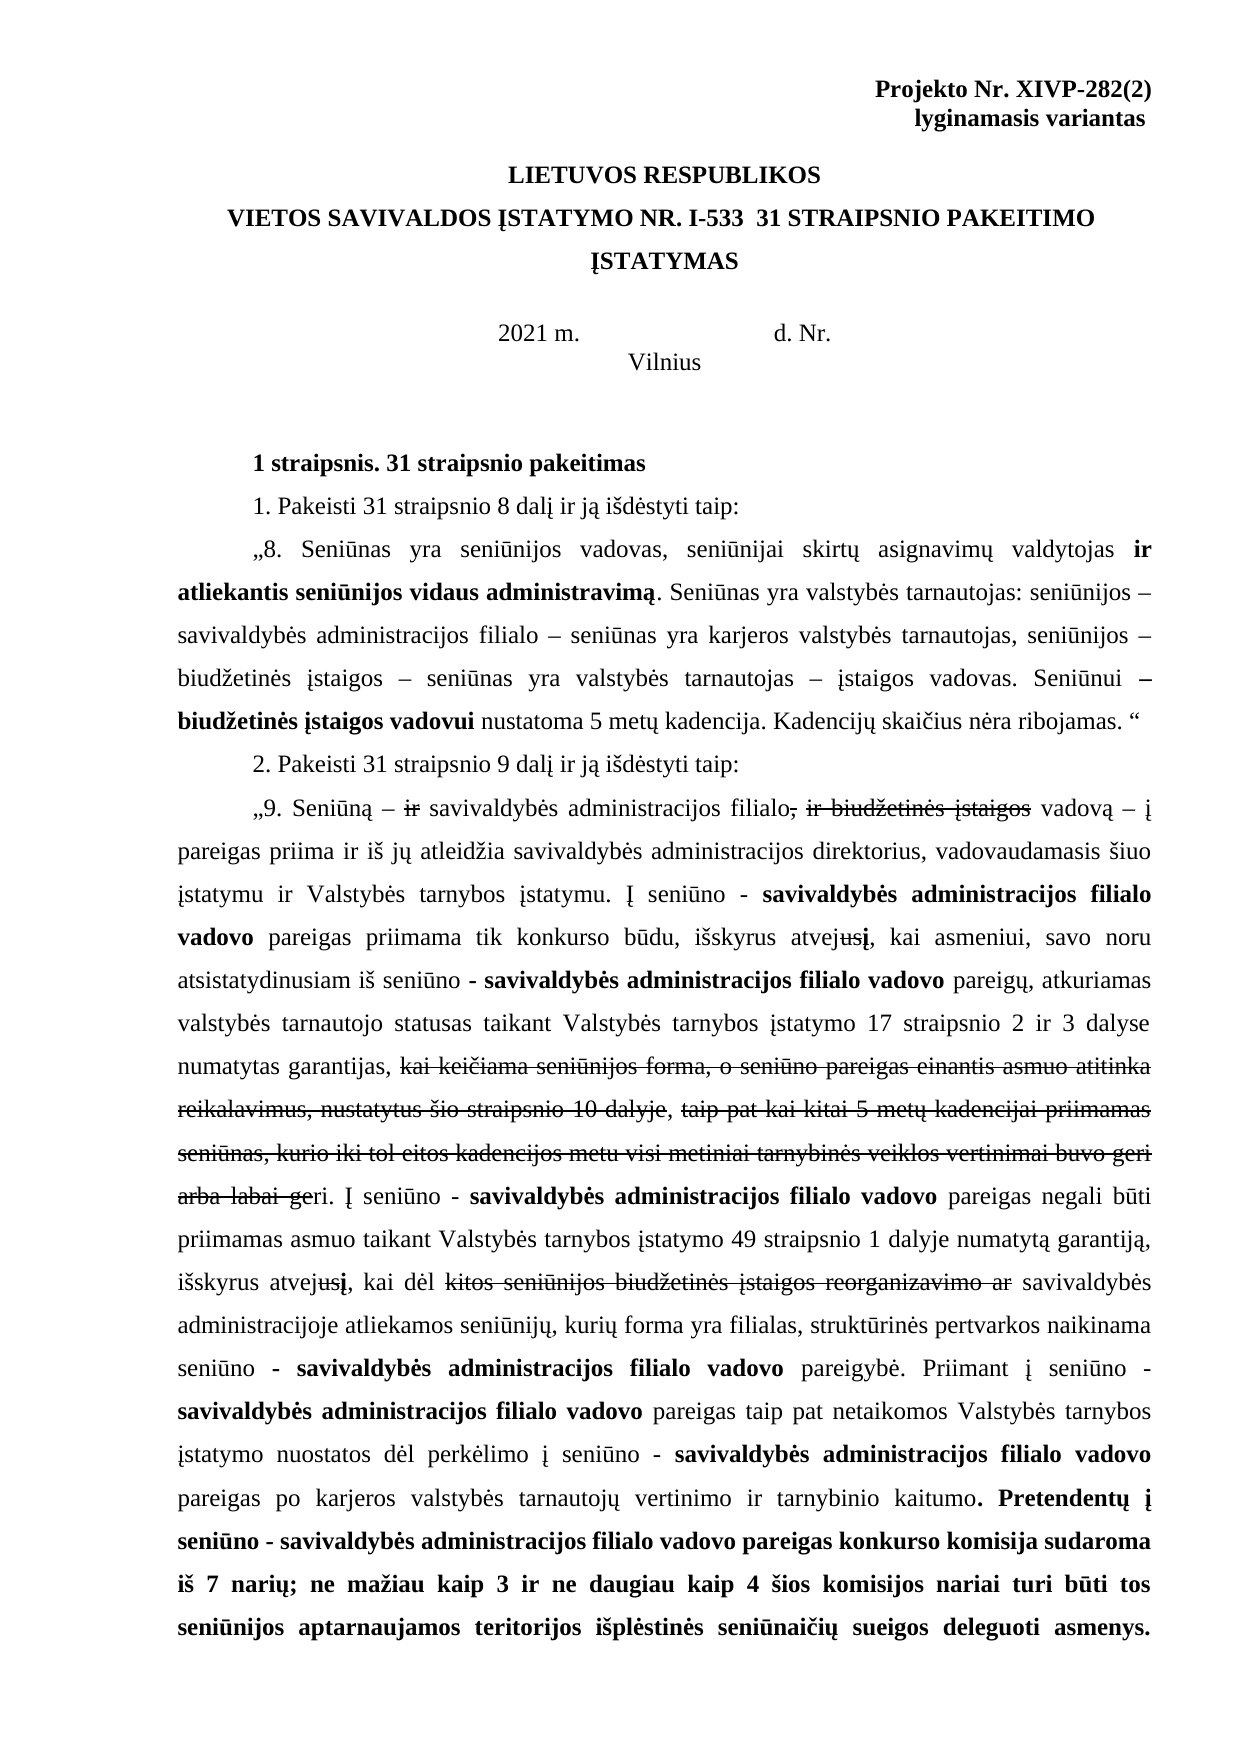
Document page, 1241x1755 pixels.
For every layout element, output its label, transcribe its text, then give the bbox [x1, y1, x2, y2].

text VIETOS SAVIVALDOS ĮSTATYMO NR. I-533 31 STRAIPSNIO PAKEITIMO [177, 203, 1152, 232]
text 2. Pakeisti 31 straipsnio 9 dalį ir ją išdėstyti taip: [177, 749, 1152, 778]
text 2021 m. d. Nr. [177, 318, 1152, 347]
text 1. Pakeisti 31 straipsnio 8 dalį ir ją išdėstyti taip: [177, 491, 1152, 519]
text 1 straipsnis. 31 straipsnio pakeitimas [177, 448, 1152, 476]
text „9. Seniūną – ir savivaldybės administracijos filialo, ir biudžetinės įstaigos vadovą – į pareigas priima ir iš jų atleidžia savivaldybės administracijos direktorius, vadovaudamasis šiuo įstatymu ir Valstybės tarnybos įstatymu. Į seniūno - savivaldybės administracijos filialo vadovo pareigas priimama tik konkurso būdu, išskyrus atvejusį, kai asmeniui, savo noru atsistatydinusiam iš seniūno - savivaldybės administracijos filialo vadovo pareigų, atkuriamas valstybės tarnautojo statusas taikant Valstybės tarnybos įstatymo 17 straipsnio 2 ir 3 dalyse numatytas garantijas, kai keičiama seniūnijos forma, o seniūno pareigas einantis asmuo atitinka reikalavimus, nustatytus šio straipsnio 10 dalyje, taip pat kai kitai 5 metų kadencijai priimamas seniūnas, kurio iki tol eitos kadencijos metu visi metiniai tarnybinės veiklos vertinimai buvo geri arba labai geri. Į seniūno - savivaldybės administracijos filialo vadovo pareigas negali būti priimamas asmuo taikant Valstybės tarnybos įstatymo 49 straipsnio 1 dalyje numatytą garantiją, išskyrus atvejusį, kai dėl kitos seniūnijos biudžetinės įstaigos reorganizavimo ar savivaldybės administracijoje atliekamos seniūnijų, kurių forma yra filialas, struktūrinės pertvarkos naikinama seniūno - savivaldybės administracijos filialo vadovo pareigybė. Priimant į seniūno - savivaldybės administracijos filialo vadovo pareigas taip pat netaikomos Valstybės tarnybos įstatymo nuostatos dėl perkėlimo į seniūno - savivaldybės administracijos filialo vadovo pareigas po karjeros valstybės tarnautojų vertinimo ir tarnybinio kaitumo. Pretendentų į seniūno - savivaldybės administracijos filialo vadovo pareigas konkurso komisija sudaroma iš 7 narių; ne mažiau kaip 3 ir ne daugiau kaip 4 šios komisijos nariai turi būti tos seniūnijos aptarnaujamos teritorijos išplėstinės seniūnaičių sueigos deleguoti asmenys. Vyriausybės įgaliota įstaiga savivaldybės administracijos direktoriui į seniūno – savivaldybės administracijos filialo vadovo pareigas pateikia vieną geriausiai centralizuotame konkurse įvertintą pretendentą.“ [177, 1154, 1152, 1641]
text „8. Seniūnas yra seniūnijos vadovas, seniūnijai skirtų asignavimų valdytojas ir atliekantis seniūnijos vidaus administravimą. Seniūnas yra valstybės tarnautojas: seniūnijos – savivaldybės administracijos filialo – seniūnas yra karjeros valstybės tarnautojas, seniūnijos – biudžetinės įstaigos – seniūnas yra valstybės tarnautojas – įstaigos vadovas. Seniūnui – biudžetinės įstaigos vadovui nustatoma 5 metų kadencija. Kadencijų skaičius nėra ribojamas. “ [177, 534, 1152, 735]
text Projekto Nr. XIVP-282(2) [812, 74, 1152, 103]
text Vilnius [177, 347, 1152, 376]
text „9. Seniūną – ir savivaldybės administracijos filialo, ir biudžetinės įstaigos vadovą – į pareigas priima ir iš jų atleidžia savivaldybės administracijos direktorius, vadovaudamasis šiuo įstatymu ir Valstybės tarnybos įstatymu. Į seniūno - savivaldybės administracijos filialo vadovo pareigas priimama tik konkurso būdu, išskyrus atvejusį, kai asmeniui, savo noru atsistatydinusiam iš seniūno - savivaldybės administracijos filialo vadovo pareigų, atkuriamas valstybės tarnautojo statusas taikant Valstybės tarnybos įstatymo 17 straipsnio 2 ir 3 dalyse numatytas garantijas, kai keičiama seniūnijos forma, o seniūno pareigas einantis asmuo atitinka reikalavimus, nustatytus šio straipsnio 10 dalyje, taip pat kai kitai 5 metų kadencijai priimamas seniūnas, kurio iki tol eitos kadencijos metu visi metiniai tarnybinės veiklos vertinimai buvo geri arba labai geri. Į seniūno - savivaldybės administracijos filialo vadovo pareigas negali būti priimamas asmuo taikant Valstybės tarnybos įstatymo 49 straipsnio 1 dalyje numatytą garantiją, išskyrus atvejusį, kai dėl kitos seniūnijos biudžetinės įstaigos reorganizavimo ar savivaldybės administracijoje atliekamos seniūnijų, kurių forma yra filialas, struktūrinės pertvarkos naikinama seniūno - savivaldybės administracijos filialo vadovo pareigybė. Priimant į seniūno - savivaldybės administracijos filialo vadovo pareigas taip pat netaikomos Valstybės tarnybos įstatymo nuostatos dėl perkėlimo į seniūno - savivaldybės administracijos filialo vadovo pareigas po karjeros valstybės tarnautojų vertinimo ir tarnybinio kaitumo. Pretendentų į seniūno - savivaldybės administracijos filialo vadovo pareigas konkurso komisija sudaroma iš 7 narių; ne mažiau kaip 3 ir ne daugiau kaip 4 šios komisijos nariai turi būti tos seniūnijos aptarnaujamos teritorijos išplėstinės seniūnaičių sueigos deleguoti asmenys. Vyriausybės įgaliota įstaiga savivaldybės administracijos direktoriui į seniūno – savivaldybės administracijos filialo vadovo pareigas pateikia vieną geriausiai centralizuotame konkurse įvertintą pretendentą.“ [177, 793, 1152, 1153]
text ĮSTATYMAS [177, 246, 1152, 275]
text lyginamasis variantas [812, 103, 1152, 131]
text LIETUVOS RESPUBLIKOS [177, 160, 1152, 189]
